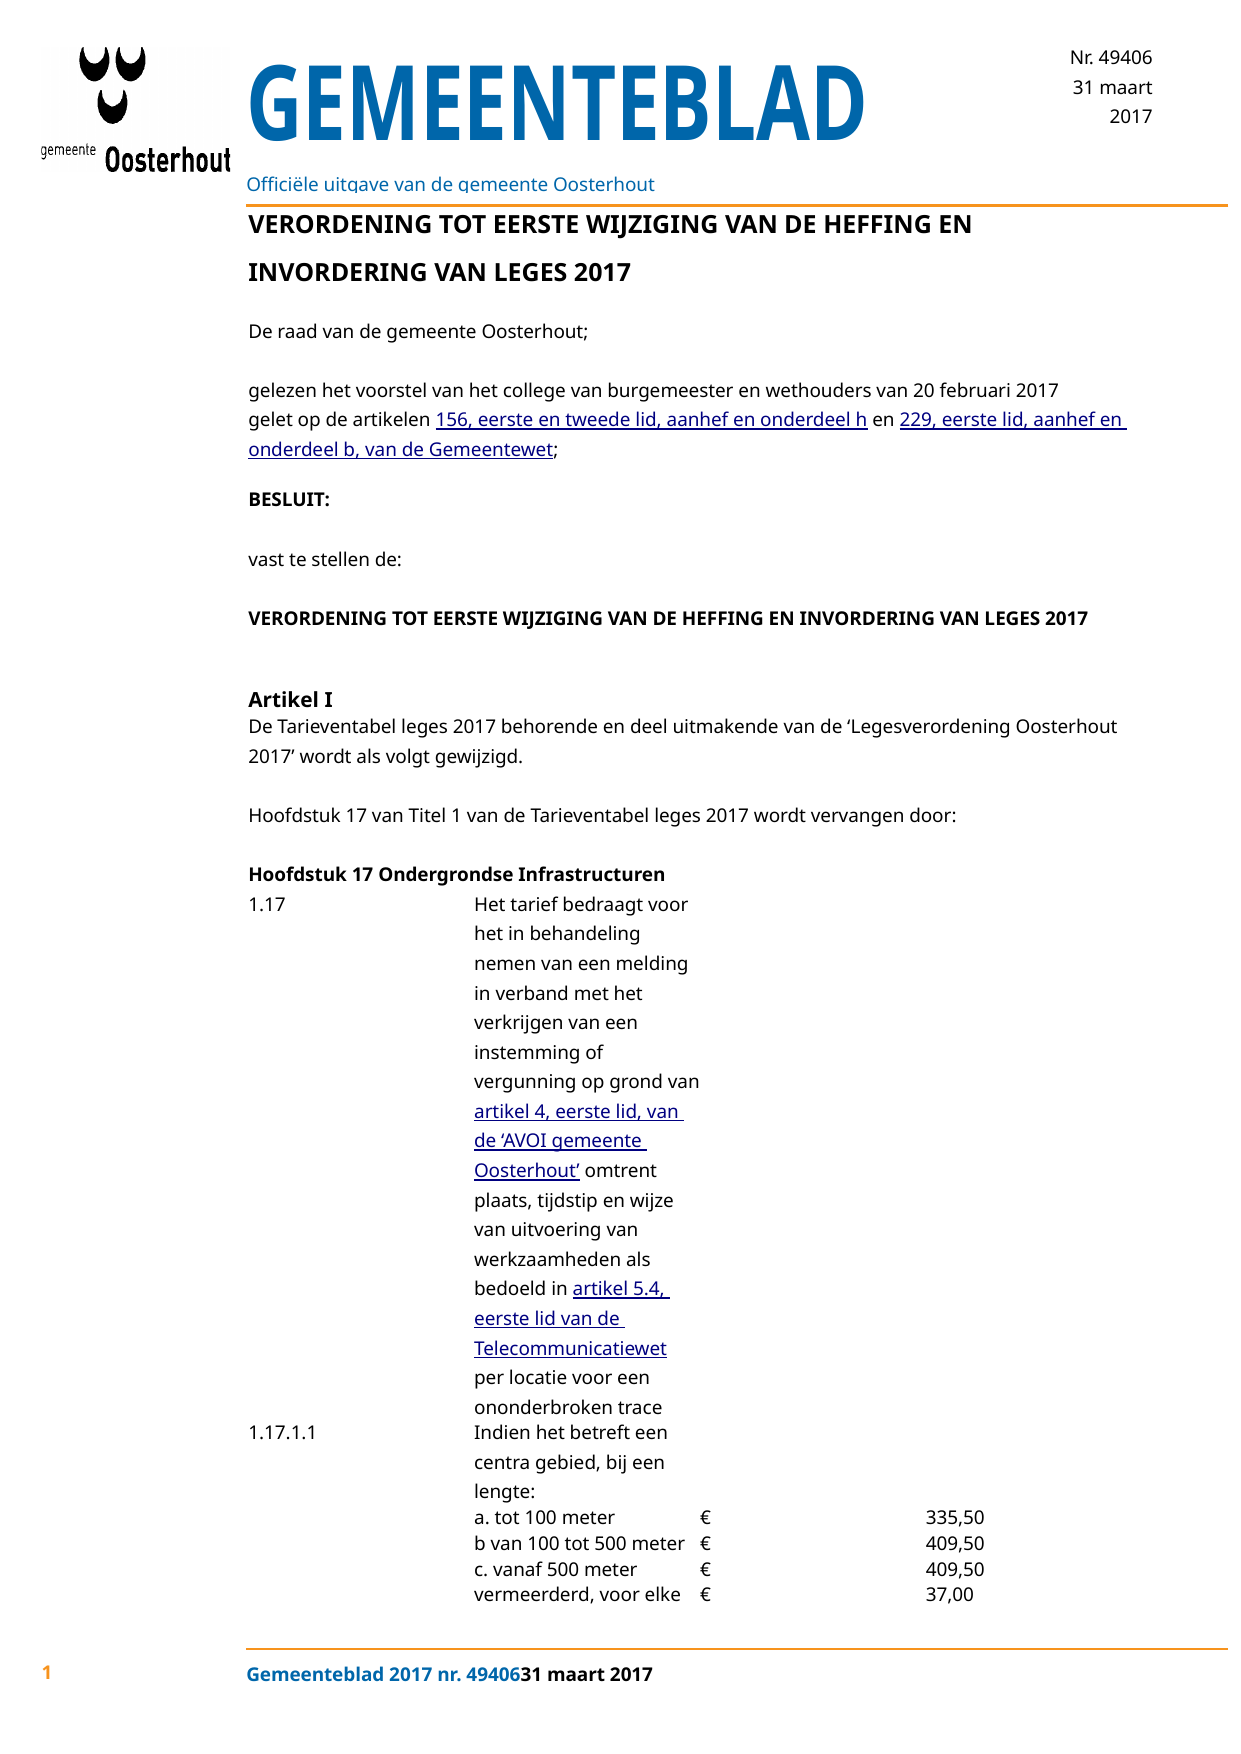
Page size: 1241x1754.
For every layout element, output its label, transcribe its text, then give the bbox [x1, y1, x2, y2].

text Hoofdstuk 17 van Titel 1 van de Tarieventabel leges 2017 wordt vervangen door: [248, 802, 1152, 828]
table_cell [926, 1420, 1152, 1504]
text VERORDENING TOT EERSTE WIJZIGING VAN DE HEFFING EN INVORDERING VAN LEGES 2017 [248, 605, 1152, 631]
table_cell c. vanaf 500 meter [474, 1556, 700, 1582]
table_header [926, 891, 1152, 1419]
table_cell 37,00 [926, 1582, 1152, 1607]
table_header Het tarief bedraagt voor het in behandeling nemen van een melding in verband met het verkrijgen van een instemming of vergunning op grond van artikel 4, eerste lid, van de ‘AVOI gemeente Oosterhout’ omtrent plaats, tijdstip en wijze van uitvoering van werkzaamheden als bedoeld in artikel 5.4, eerste lid van de Telecommunicatiewet per locatie voor een ononderbroken trace [474, 891, 700, 1419]
table_cell 409,50 [926, 1556, 1152, 1582]
table_cell [248, 1530, 474, 1556]
picture [41, 47, 231, 172]
text gelezen het voorstel van het college van burgemeester en wethouders van 20 februari 2017 [248, 377, 1152, 403]
table_cell [248, 1582, 474, 1607]
table_cell 335,50 [926, 1505, 1152, 1530]
table_header [700, 891, 926, 1419]
text Artikel I [248, 685, 1152, 713]
text VERORDENING TOT EERSTE WIJZIGING VAN DE HEFFING EN INVORDERING VAN LEGES 2017 [248, 207, 1152, 288]
text De Tarieventabel leges 2017 behorende en deel uitmakende van de ‘Legesverordening Oosterhout 2017’ wordt als volgt gewijzigd. [248, 713, 1152, 769]
table_cell vermeerderd, voor elke [474, 1582, 700, 1607]
table_cell € [700, 1556, 926, 1582]
text De raad van de gemeente Oosterhout; [248, 318, 1152, 344]
table_cell [700, 1420, 926, 1504]
text BESLUIT: [248, 487, 1152, 512]
table_cell Indien het betreft een centra gebied, bij een lengte: [474, 1420, 700, 1504]
table_cell [248, 1505, 474, 1530]
text gelet op de artikelen 156, eerste en tweede lid, aanhef en onderdeel h en 229, eerste lid, aanhef en onderdeel b, van de Gemeentewet; [248, 407, 1152, 462]
table_cell € [700, 1582, 926, 1607]
table_cell 409,50 [926, 1530, 1152, 1556]
table_cell € [700, 1530, 926, 1556]
text vast te stellen de: [248, 546, 1152, 571]
table_cell € [700, 1505, 926, 1530]
table_cell b van 100 tot 500 meter [474, 1530, 700, 1556]
table_cell [248, 1556, 474, 1582]
text Hoofdstuk 17 Ondergrondse Infrastructuren [248, 861, 1152, 887]
table_header 1.17 [248, 891, 474, 1419]
table_cell 1.17.1.1 [248, 1420, 474, 1504]
table_cell a. tot 100 meter [474, 1505, 700, 1530]
